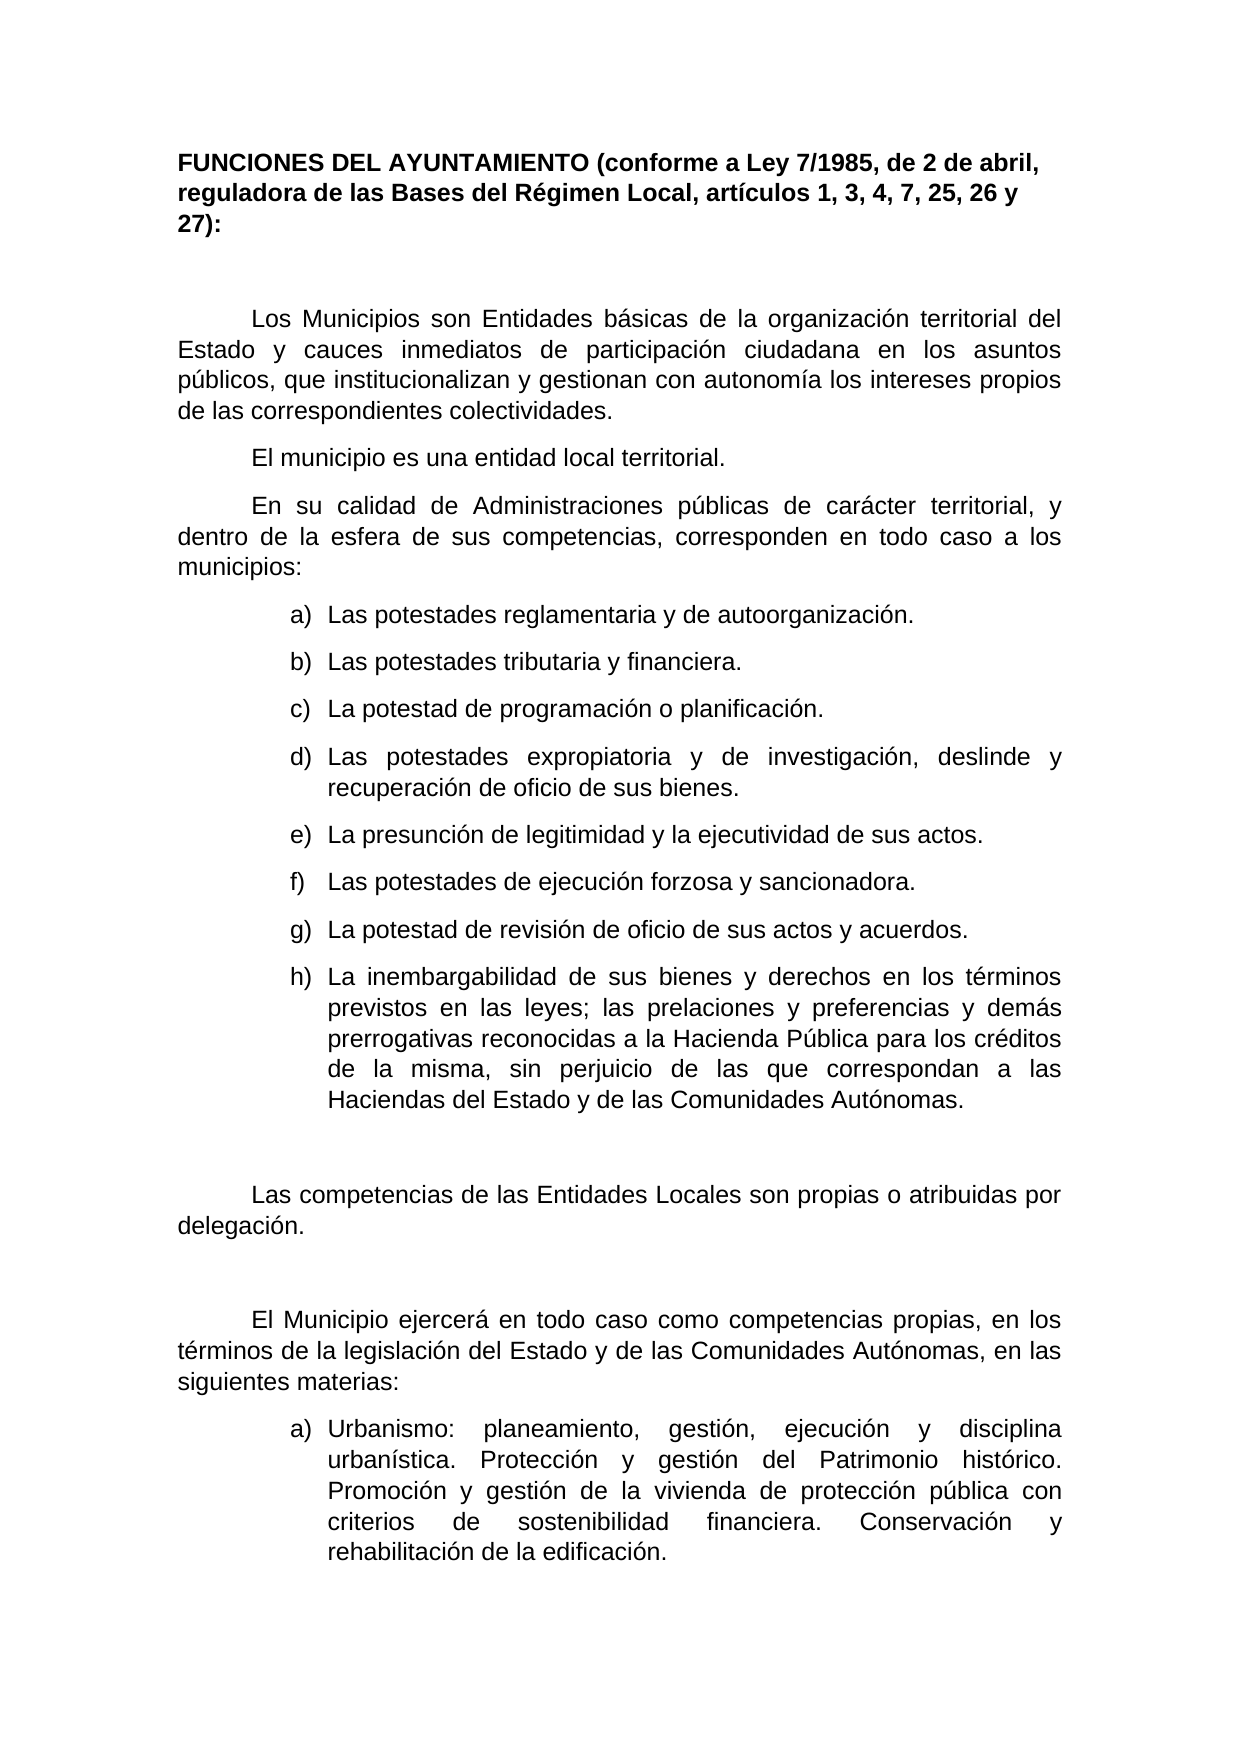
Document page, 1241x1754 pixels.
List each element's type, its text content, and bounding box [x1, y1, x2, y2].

text El municipio es una entidad local territorial. [177, 443, 1063, 472]
text En su calidad de Administraciones públicas de carácter territorial, y dentro de la esfera de sus competencias, corresponden en todo caso a los municipios: [177, 491, 1063, 581]
text FUNCIONES DEL AYUNTAMIENTO (conforme a Ley 7/1985, de 2 de abril, reguladora de las Bases del Régimen Local, artículos 1, 3, 4, 7, 25, 26 y 27): [177, 148, 1063, 238]
text El Municipio ejercerá en todo caso como competencias propias, en los términos de la legislación del Estado y de las Comunidades Autónomas, en las siguientes materias: [177, 1305, 1063, 1396]
list La presunción de legitimidad y la ejecutividad de sus actos. [290, 820, 1063, 849]
list Las potestades expropiatoria y de investigación, deslinde y recuperación de oficio de sus bienes. [290, 742, 1063, 801]
text Las competencias de las Entidades Locales son propias o atribuidas por delegación. [177, 1180, 1063, 1239]
text Los Municipios son Entidades básicas de la organización territorial del Estado y cauces inmediatos de participación ciudadana en los asuntos públicos, que institucionalizan y gestionan con autonomía los intereses propios de las correspondientes colectividades. [177, 304, 1063, 425]
list Las potestades de ejecución forzosa y sancionadora. [290, 867, 1063, 896]
list La inembargabilidad de sus bienes y derechos en los términos previstos en las leyes; las prelaciones y preferencias y demás prerrogativas reconocidas a la Hacienda Pública para los créditos de la misma, sin perjuicio de las que correspondan a las Haciendas del Estado y de las Comunidades Autónomas. [290, 962, 1063, 1114]
list Urbanismo: planeamiento, gestión, ejecución y disciplina urbanística. Protección y gestión del Patrimonio histórico. Promoción y gestión de la vivienda de protección pública con criterios de sostenibilidad financiera. Conservación y rehabilitación de la edificación. [290, 1414, 1063, 1566]
list Las potestades tributaria y financiera. [290, 647, 1063, 676]
list La potestad de programación o planificación. [290, 694, 1063, 723]
list La potestad de revisión de oficio de sus actos y acuerdos. [290, 915, 1063, 943]
list Las potestades reglamentaria y de autoorganización. [290, 600, 1063, 628]
